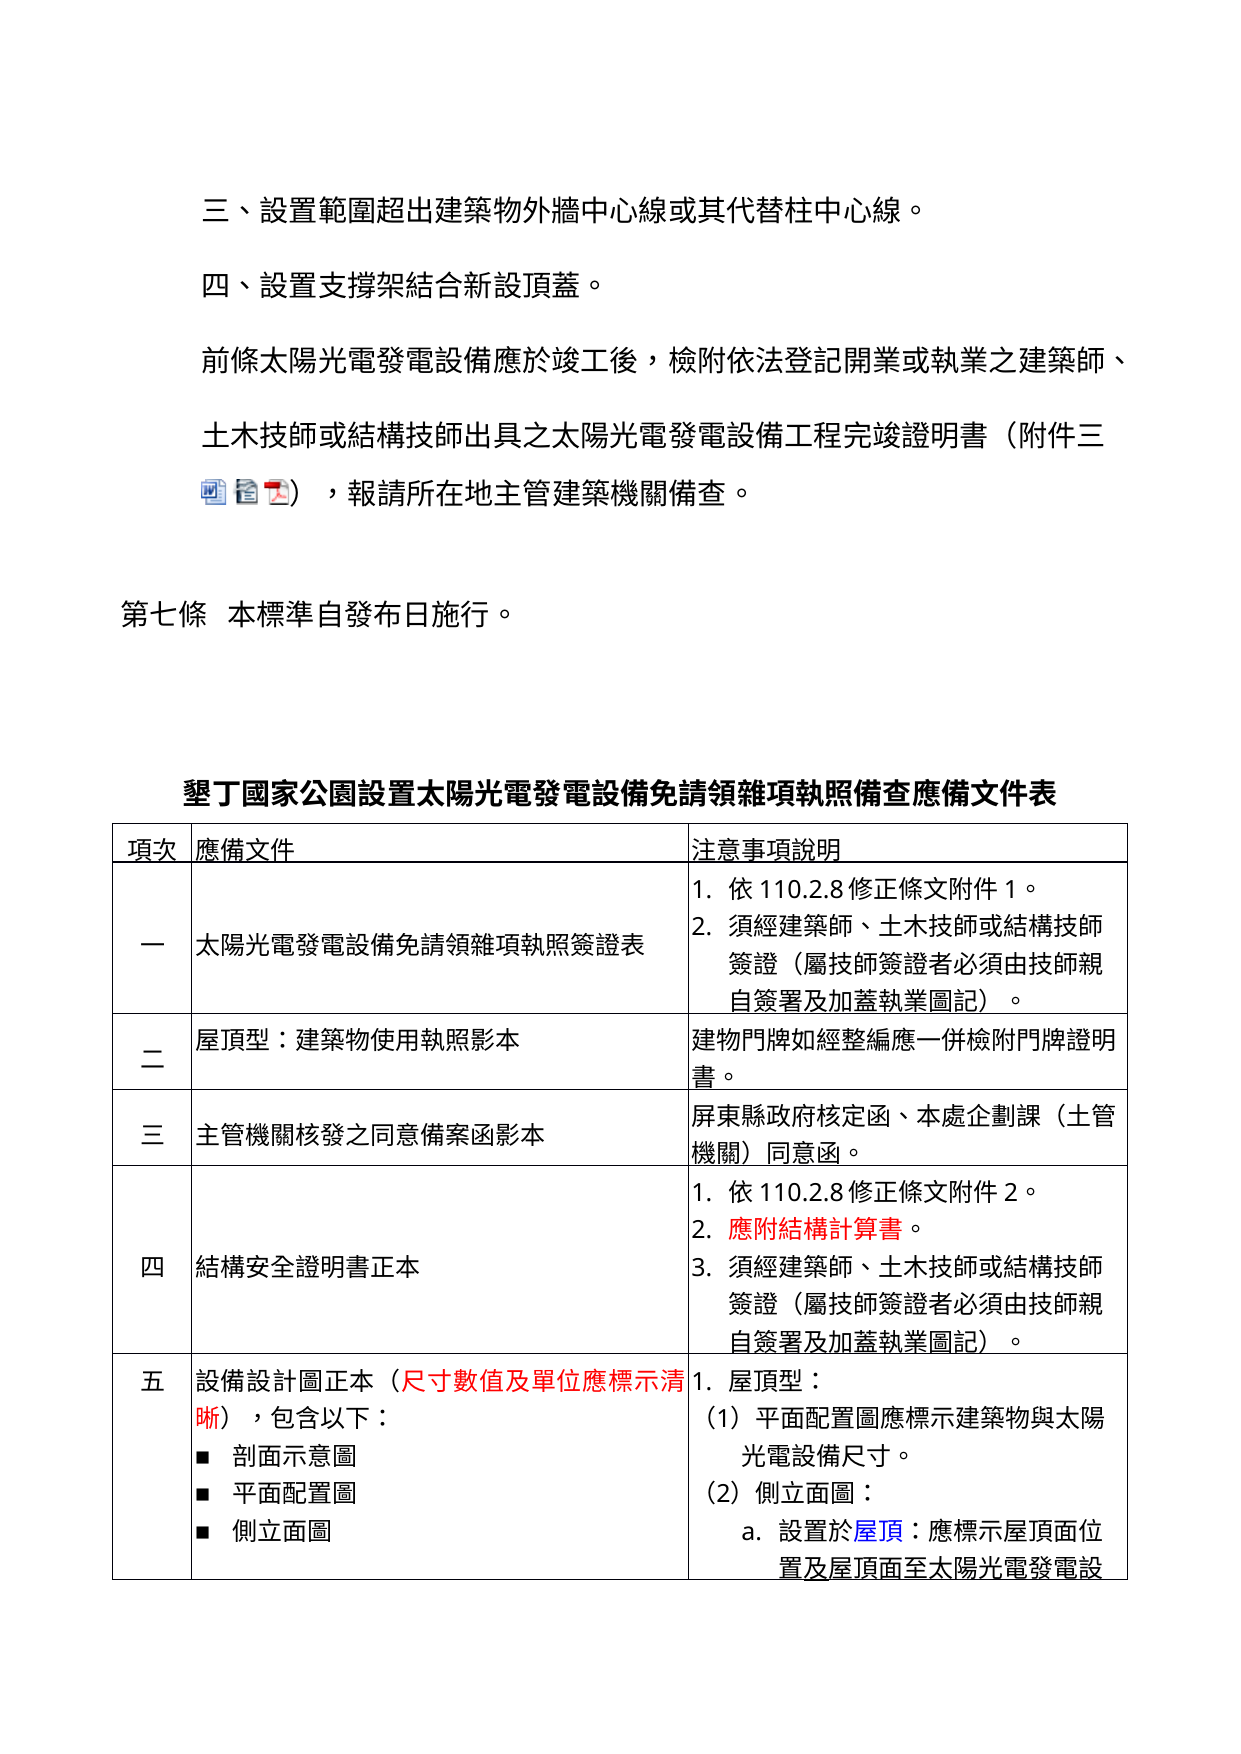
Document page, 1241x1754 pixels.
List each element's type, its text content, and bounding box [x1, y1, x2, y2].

table_cell 結構安全證明書正本 [192, 1166, 688, 1353]
picture [201, 479, 227, 505]
text 墾丁國家公園設置太陽光電發電設備免請領雜項執照備查應備文件表 [112, 748, 1128, 823]
text 第七條 本標準自發布日施行。 [112, 569, 1128, 644]
table_cell 一 [113, 863, 191, 1012]
table_cell 四 [113, 1166, 191, 1353]
text 三、設置範圍超出建築物外牆中心線或其代替柱中心線。 [201, 164, 1128, 239]
table_cell 屋頂型：建築物使用執照影本 [192, 1014, 688, 1088]
table_cell 依110.2.8修正條文附件2。 應附結構計算書。 須經建築師、土木技師或結構技師簽證（屬技師簽證者必須由技師親自簽署及加蓋執業圖記）。 [689, 1166, 1127, 1353]
table_cell 依110.2.8修正條文附件1。 須經建築師、土木技師或結構技師簽證（屬技師簽證者必須由技師親自簽署及加蓋執業圖記）。 [689, 863, 1127, 1012]
table_cell 五 [113, 1354, 191, 1579]
table_cell 建物門牌如經整編應一併檢附門牌證明書。 [689, 1014, 1127, 1088]
table_header 項次 [113, 824, 191, 861]
table_cell 屋頂型： （1）平面配置圖應標示建築物與太陽光電設備尺寸。 （2）側立面圖： 設置於屋頂：應標示屋頂面位置及屋頂面至太陽光電發電設 [689, 1354, 1127, 1579]
table_cell 太陽光電發電設備免請領雜項執照簽證表 [192, 863, 688, 1012]
table_cell 主管機關核發之同意備案函影本 [192, 1090, 688, 1164]
table_cell 設備設計圖正本（尺寸數值及單位應標示清晰），包含以下： 剖面示意圖 平面配置圖 側立面圖 [192, 1354, 688, 1579]
table_cell 二 [113, 1014, 191, 1088]
text 四、設置支撐架結合新設頂蓋。 [201, 239, 1128, 314]
table_header 注意事項說明 [689, 824, 1127, 861]
table_header 應備文件 [192, 824, 688, 861]
picture [264, 479, 290, 505]
table_cell 三 [113, 1090, 191, 1164]
text 前條太陽光電發電設備應於竣工後，檢附依法登記開業或執業之建築師、土木技師或結構技師出具之太陽光電發電設備工程完竣證明書（附件三 ），報請所在地主管建築機關備查。 [201, 314, 1128, 539]
table_cell 屏東縣政府核定函、本處企劃課（土管機關）同意函。 [689, 1090, 1127, 1164]
picture [232, 479, 258, 505]
